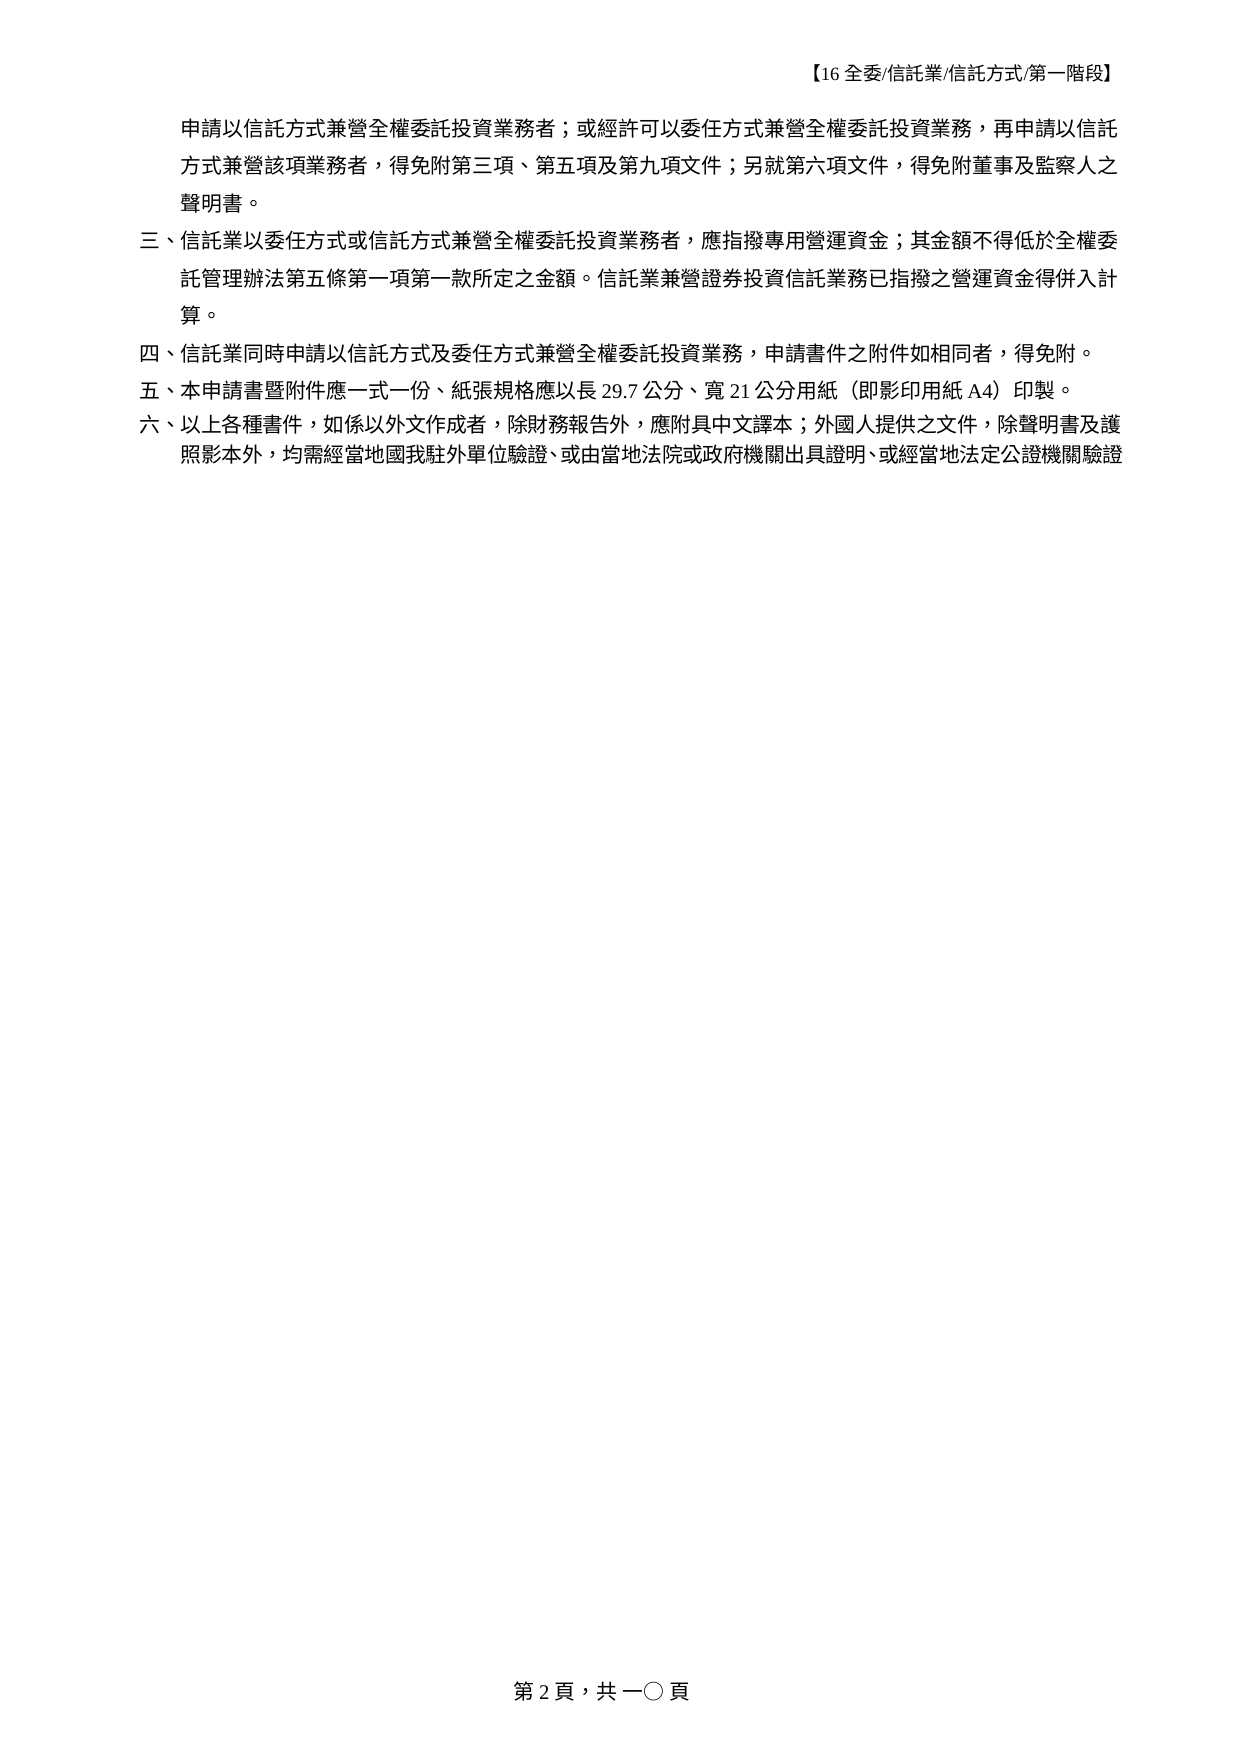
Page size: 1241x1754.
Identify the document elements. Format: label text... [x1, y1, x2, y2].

text 三、信託業以委任方式或信託方式兼營全權委託投資業務者，應指撥專用營運資金；其金額不得低於全權委託管理辦法第五條第一項第一款所定之金額。信託業兼營證券投資信託業務已指撥之營運資金得併入計算。 [139, 221, 1122, 333]
text 五、本申請書暨附件應一式一份、紙張規格應以長29.7公分、寬21公分用紙（即影印用紙A4）印製。 [139, 371, 1122, 408]
text 四、信託業同時申請以信託方式及委任方式兼營全權委託投資業務，申請書件之附件如相同者，得免附。 [139, 333, 1122, 371]
text 六、以上各種書件，如係以外文作成者，除財務報告外，應附具中文譯本；外國人提供之文件，除聲明書及護照影本外，均需經當地國我駐外單位驗證、或由當地法院或政府機關出具證明、或經當地法定公證機關驗證。 [139, 408, 1122, 469]
text 二、信託業經金管會銀行局核准設置信託資金集合管理運用帳戶，運用於證券交易法第六條規定之有價證券，申請以信託方式兼營全權委託投資業務者；或經許可以委任方式兼營全權委託投資業務，再申請以信託方式兼營該項業務者，得免附第三項、第五項及第九項文件；另就第六項文件，得免附董事及監察人之聲明書。 [139, 108, 1122, 221]
